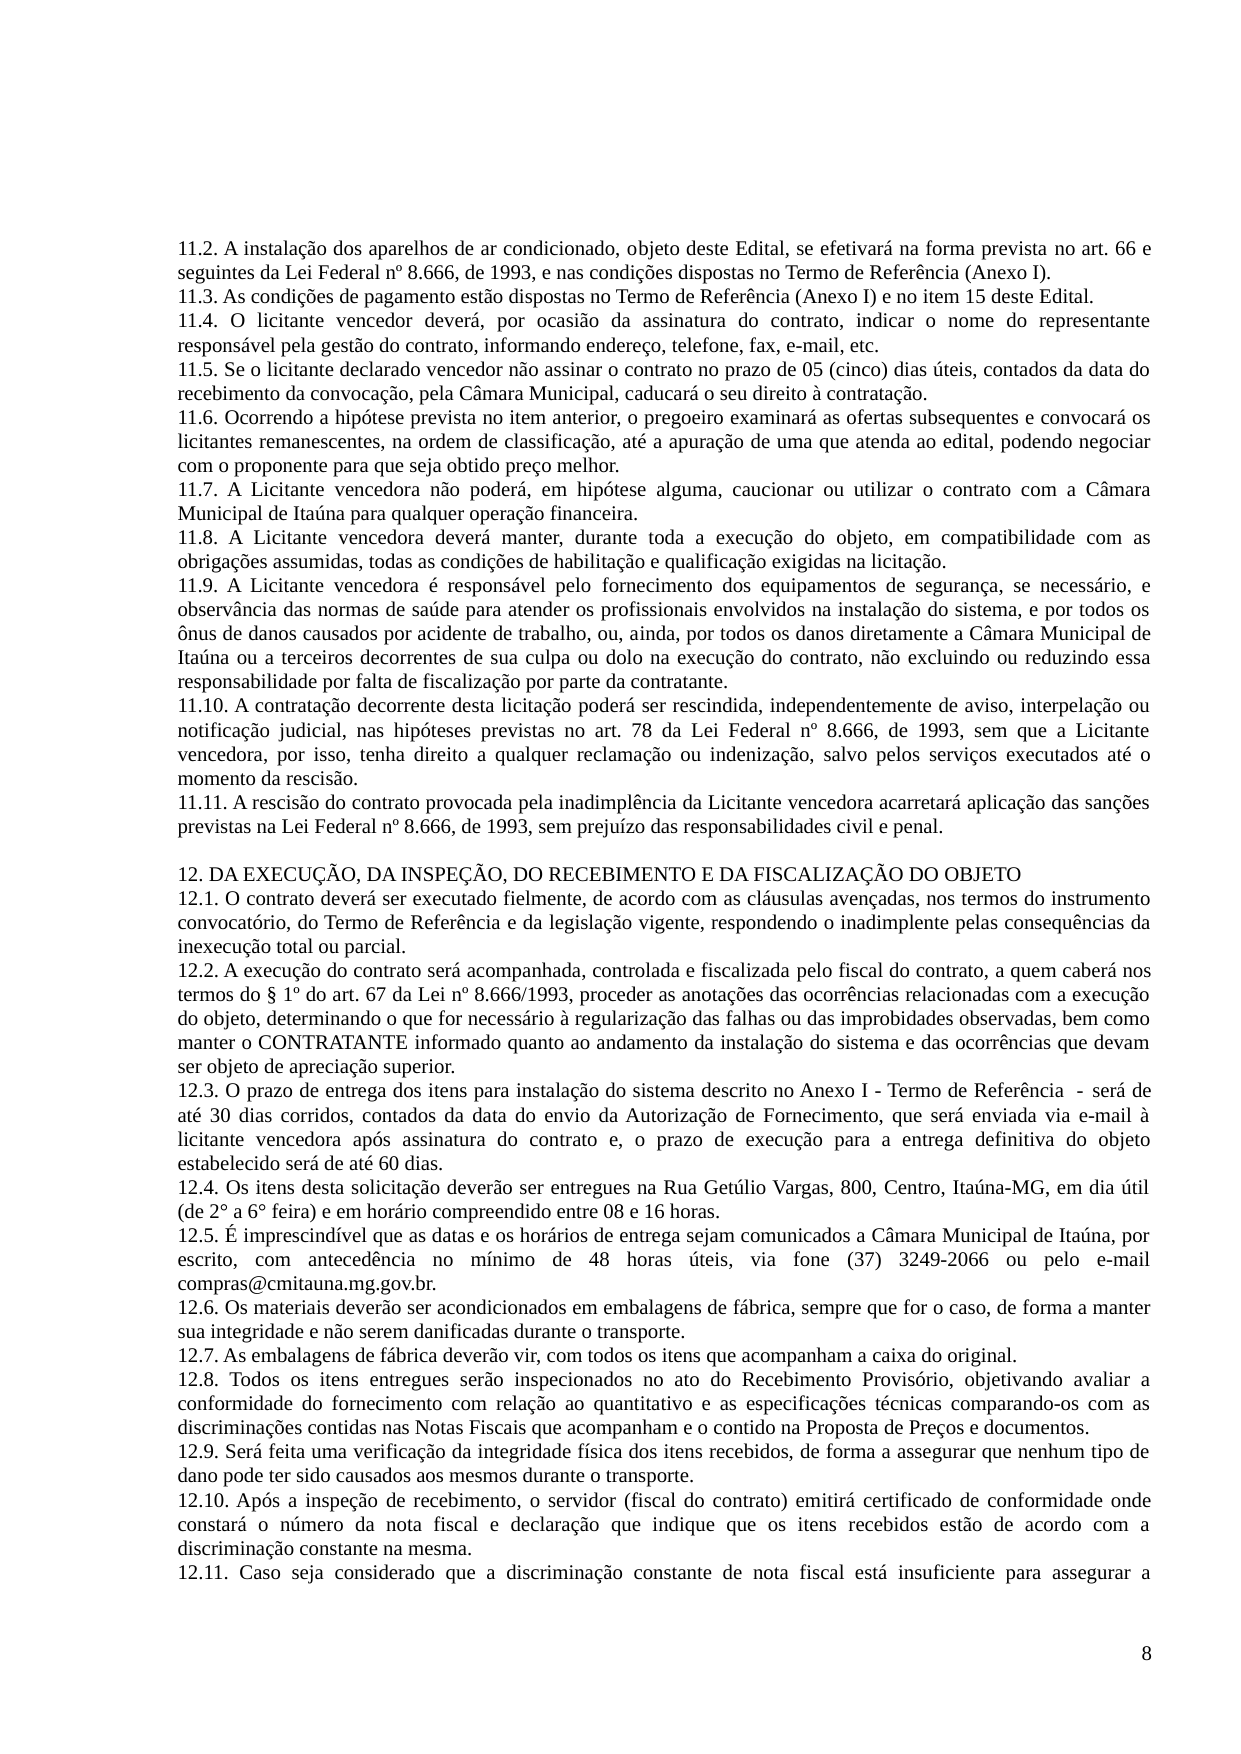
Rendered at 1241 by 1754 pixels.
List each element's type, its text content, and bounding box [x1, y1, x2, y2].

text 12.11. Caso seja considerado que a discriminação constante de nota fiscal está insuficiente para assegurar a [177, 1560, 1152, 1584]
text 11.7. A Licitante vencedora não poderá, em hipótese alguma, caucionar ou utilizar o contrato com a Câmara Municipal de Itaúna para qualquer operação financeira. [177, 477, 1152, 525]
text 12.7. As embalagens de fábrica deverão vir, com todos os itens que acompanham a caixa do original. [177, 1343, 1152, 1367]
text 11.6. Ocorrendo a hipótese prevista no item anterior, o pregoeiro examinará as ofertas subsequentes e convocará os licitantes remanescentes, na ordem de classificação, até a apuração de uma que atenda ao edital, podendo negociar com o proponente para que seja obtido preço melhor. [177, 405, 1152, 477]
text 11.5. Se o licitante declarado vencedor não assinar o contrato no prazo de 05 (cinco) dias úteis, contados da data do recebimento da convocação, pela Câmara Municipal, caducará o seu direito à contratação. [177, 357, 1152, 405]
text 12.3. O prazo de entrega dos itens para instalação do sistema descrito no Anexo I - Termo de Referência - será de até 30 dias corridos, contados da data do envio da Autorização de Fornecimento, que será enviada via e-mail à licitante vencedora após assinatura do contrato e, o prazo de execução para a entrega definitiva do objeto estabelecido será de até 60 dias. [177, 1078, 1152, 1175]
text 12.1. O contrato deverá ser executado fielmente, de acordo com as cláusulas avençadas, nos termos do instrumento convocatório, do Termo de Referência e da legislação vigente, respondendo o inadimplente pelas consequências da inexecução total ou parcial. [177, 886, 1152, 958]
text 11.10. A contratação decorrente desta licitação poderá ser rescindida, independentemente de aviso, interpelação ou notificação judicial, nas hipóteses previstas no art. 78 da Lei Federal nº 8.666, de 1993, sem que a Licitante vencedora, por isso, tenha direito a qualquer reclamação ou indenização, salvo pelos serviços executados até o momento da rescisão. [177, 693, 1152, 790]
text 12.4. Os itens desta solicitação deverão ser entregues na Rua Getúlio Vargas, 800, Centro, Itaúna-MG, em dia útil (de 2° a 6° feira) e em horário compreendido entre 08 e 16 horas. [177, 1175, 1152, 1223]
text 12.6. Os materiais deverão ser acondicionados em embalagens de fábrica, sempre que for o caso, de forma a manter sua integridade e não serem danificadas durante o transporte. [177, 1295, 1152, 1343]
text 12.5. É imprescindível que as datas e os horários de entrega sejam comunicados a Câmara Municipal de Itaúna, por escrito, com antecedência no mínimo de 48 horas úteis, via fone (37) 3249-2066 ou pelo e-mail compras@cmitauna.mg.gov.br. [177, 1223, 1152, 1295]
text 11.11. A rescisão do contrato provocada pela inadimplência da Licitante vencedora acarretará aplicação das sanções previstas na Lei Federal nº 8.666, de 1993, sem prejuízo das responsabilidades civil e penal. [177, 790, 1152, 838]
text 11.8. A Licitante vencedora deverá manter, durante toda a execução do objeto, em compatibilidade com as obrigações assumidas, todas as condições de habilitação e qualificação exigidas na licitação. [177, 525, 1152, 573]
text 12. DA EXECUÇÃO, DA INSPEÇÃO, DO RECEBIMENTO E DA FISCALIZAÇÃO DO OBJETO [177, 862, 1152, 886]
text 11.9. A Licitante vencedora é responsável pelo fornecimento dos equipamentos de segurança, se necessário, e observância das normas de saúde para atender os profissionais envolvidos na instalação do sistema, e por todos os ônus de danos causados por acidente de trabalho, ou, ainda, por todos os danos diretamente a Câmara Municipal de Itaúna ou a terceiros decorrentes de sua culpa ou dolo na execução do contrato, não excluindo ou reduzindo essa responsabilidade por falta de fiscalização por parte da contratante. [177, 573, 1152, 693]
text 12.8. Todos os itens entregues serão inspecionados no ato do Recebimento Provisório, objetivando avaliar a conformidade do fornecimento com relação ao quantitativo e as especificações técnicas comparando-os com as discriminações contidas nas Notas Fiscais que acompanham e o contido na Proposta de Preços e documentos. [177, 1367, 1152, 1439]
text 11.2. A instalação dos aparelhos de ar condicionado, objeto deste Edital, se efetivará na forma prevista no art. 66 e seguintes da Lei Federal nº 8.666, de 1993, e nas condições dispostas no Termo de Referência (Anexo I). [177, 236, 1152, 284]
text 11.4. O licitante vencedor deverá, por ocasião da assinatura do contrato, indicar o nome do representante responsável pela gestão do contrato, informando endereço, telefone, fax, e-mail, etc. [177, 308, 1152, 357]
text 11.3. As condições de pagamento estão dispostas no Termo de Referência (Anexo I) e no item 15 deste Edital. [177, 284, 1152, 308]
text 12.9. Será feita uma verificação da integridade física dos itens recebidos, de forma a assegurar que nenhum tipo de dano pode ter sido causados aos mesmos durante o transporte. [177, 1439, 1152, 1487]
text 12.2. A execução do contrato será acompanhada, controlada e fiscalizada pelo fiscal do contrato, a quem caberá nos termos do § 1º do art. 67 da Lei nº 8.666/1993, proceder as anotações das ocorrências relacionadas com a execução do objeto, determinando o que for necessário à regularização das falhas ou das improbidades observadas, bem como manter o CONTRATANTE informado quanto ao andamento da instalação do sistema e das ocorrências que devam ser objeto de apreciação superior. [177, 958, 1152, 1078]
text 12.10. Após a inspeção de recebimento, o servidor (fiscal do contrato) emitirá certificado de conformidade onde constará o número da nota fiscal e declaração que indique que os itens recebidos estão de acordo com a discriminação constante na mesma. [177, 1487, 1152, 1560]
